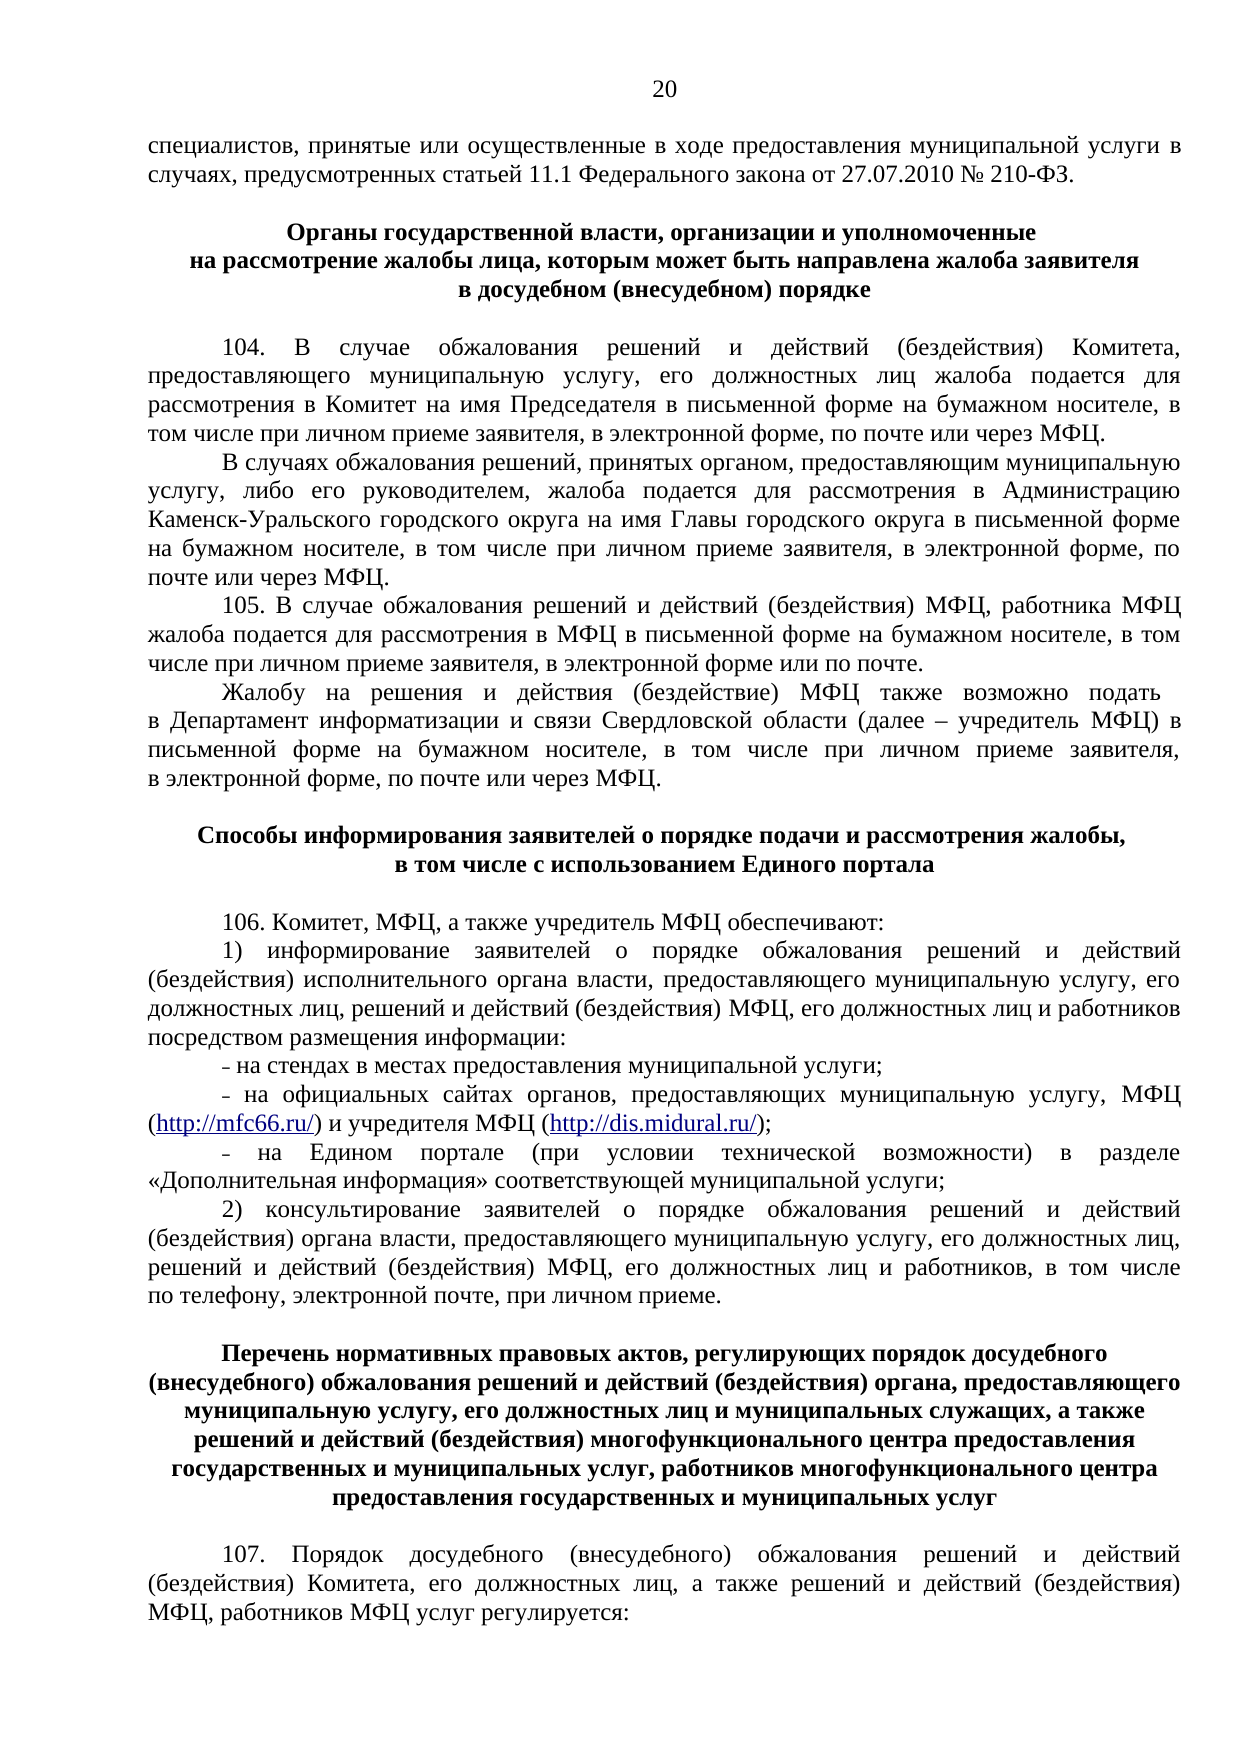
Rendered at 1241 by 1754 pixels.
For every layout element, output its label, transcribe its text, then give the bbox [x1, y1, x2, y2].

text 105. В случае обжалования решений и действий (бездействия) МФЦ, работника МФЦ жалоба подается для рассмотрения в МФЦ в письменной форме на бумажном носителе, в том числе при личном приеме заявителя, в электронной форме или по почте. [148, 591, 1181, 677]
text Жалобу на решения и действия (бездействие) МФЦ также возможно подать в Департамент информатизации и связи Свердловской области (далее – учредитель МФЦ) в письменной форме на бумажном носителе, в том числе при личном приеме заявителя, в электронной форме, по почте или через МФЦ. [148, 677, 1181, 792]
text в том числе с использованием Единого портала [148, 849, 1181, 878]
text Органы государственной власти, организации и уполномоченные на рассмотрение жалобы лица, которым может быть направлена жалоба заявителя в досудебном (внесудебном) порядке [148, 217, 1181, 303]
text Способы информирования заявителей о порядке подачи и рассмотрения жалобы, [148, 821, 1181, 849]
text специалистов, принятые или осуществленные в ходе предоставления муниципальной услуги в случаях, предусмотренных статьей 11.1 Федерального закона от 27.07.2010 № 210-ФЗ. [148, 131, 1181, 188]
text В случаях обжалования решений, принятых органом, предоставляющим муниципальную услугу, либо его руководителем, жалоба подается для рассмотрения в Администрацию Каменск-Уральского городского округа на имя Главы городского округа в письменной форме на бумажном носителе, в том числе при личном приеме заявителя, в электронной форме, по почте или через МФЦ. [148, 447, 1181, 591]
text 107. Порядок досудебного (внесудебного) обжалования решений и действий (бездействия) Комитета, его должностных лиц, а также решений и действий (бездействия) МФЦ, работников МФЦ услуг регулируется: [148, 1539, 1181, 1626]
text 2) консультирование заявителей о порядке обжалования решений и действий (бездействия) органа власти, предоставляющего муниципальную услугу, его должностных лиц, решений и действий (бездействия) МФЦ, его должностных лиц и работников, в том числе по телефону, электронной почте, при личном приеме. [148, 1194, 1181, 1309]
text 104. В случае обжалования решений и действий (бездействия) Комитета, предоставляющего муниципальную услугу, его должностных лиц жалоба подается для рассмотрения в Комитет на имя Председателя в письменной форме на бумажном носителе, в том числе при личном приеме заявителя, в электронной форме, по почте или через МФЦ. [148, 332, 1181, 447]
text Перечень нормативных правовых актов, регулирующих порядок досудебного (внесудебного) обжалования решений и действий (бездействия) органа, предоставляющего муниципальную услугу, его должностных лиц и муниципальных служащих, а также решений и действий (бездействия) многофункционального центра предоставления государственных и муниципальных услуг, работников многофункционального центра предоставления государственных и муниципальных услуг [148, 1338, 1181, 1511]
text ˗ на Едином портале (при условии технической возможности) в разделе «Дополнительная информация» соответствующей муниципальной услуги; [148, 1137, 1181, 1194]
text ˗ на официальных сайтах органов, предоставляющих муниципальную услугу, МФЦ (http://mfc66.ru/) и учредителя МФЦ (http://dis.midural.ru/); [148, 1079, 1181, 1137]
text 1) информирование заявителей о порядке обжалования решений и действий (бездействия) исполнительного органа власти, предоставляющего муниципальную услугу, его должностных лиц, решений и действий (бездействия) МФЦ, его должностных лиц и работников посредством размещения информации: [148, 936, 1181, 1051]
text 106. Комитет, МФЦ, а также учредитель МФЦ обеспечивают: [148, 907, 1181, 936]
text ˗ на стендах в местах предоставления муниципальной услуги; [148, 1051, 1181, 1079]
